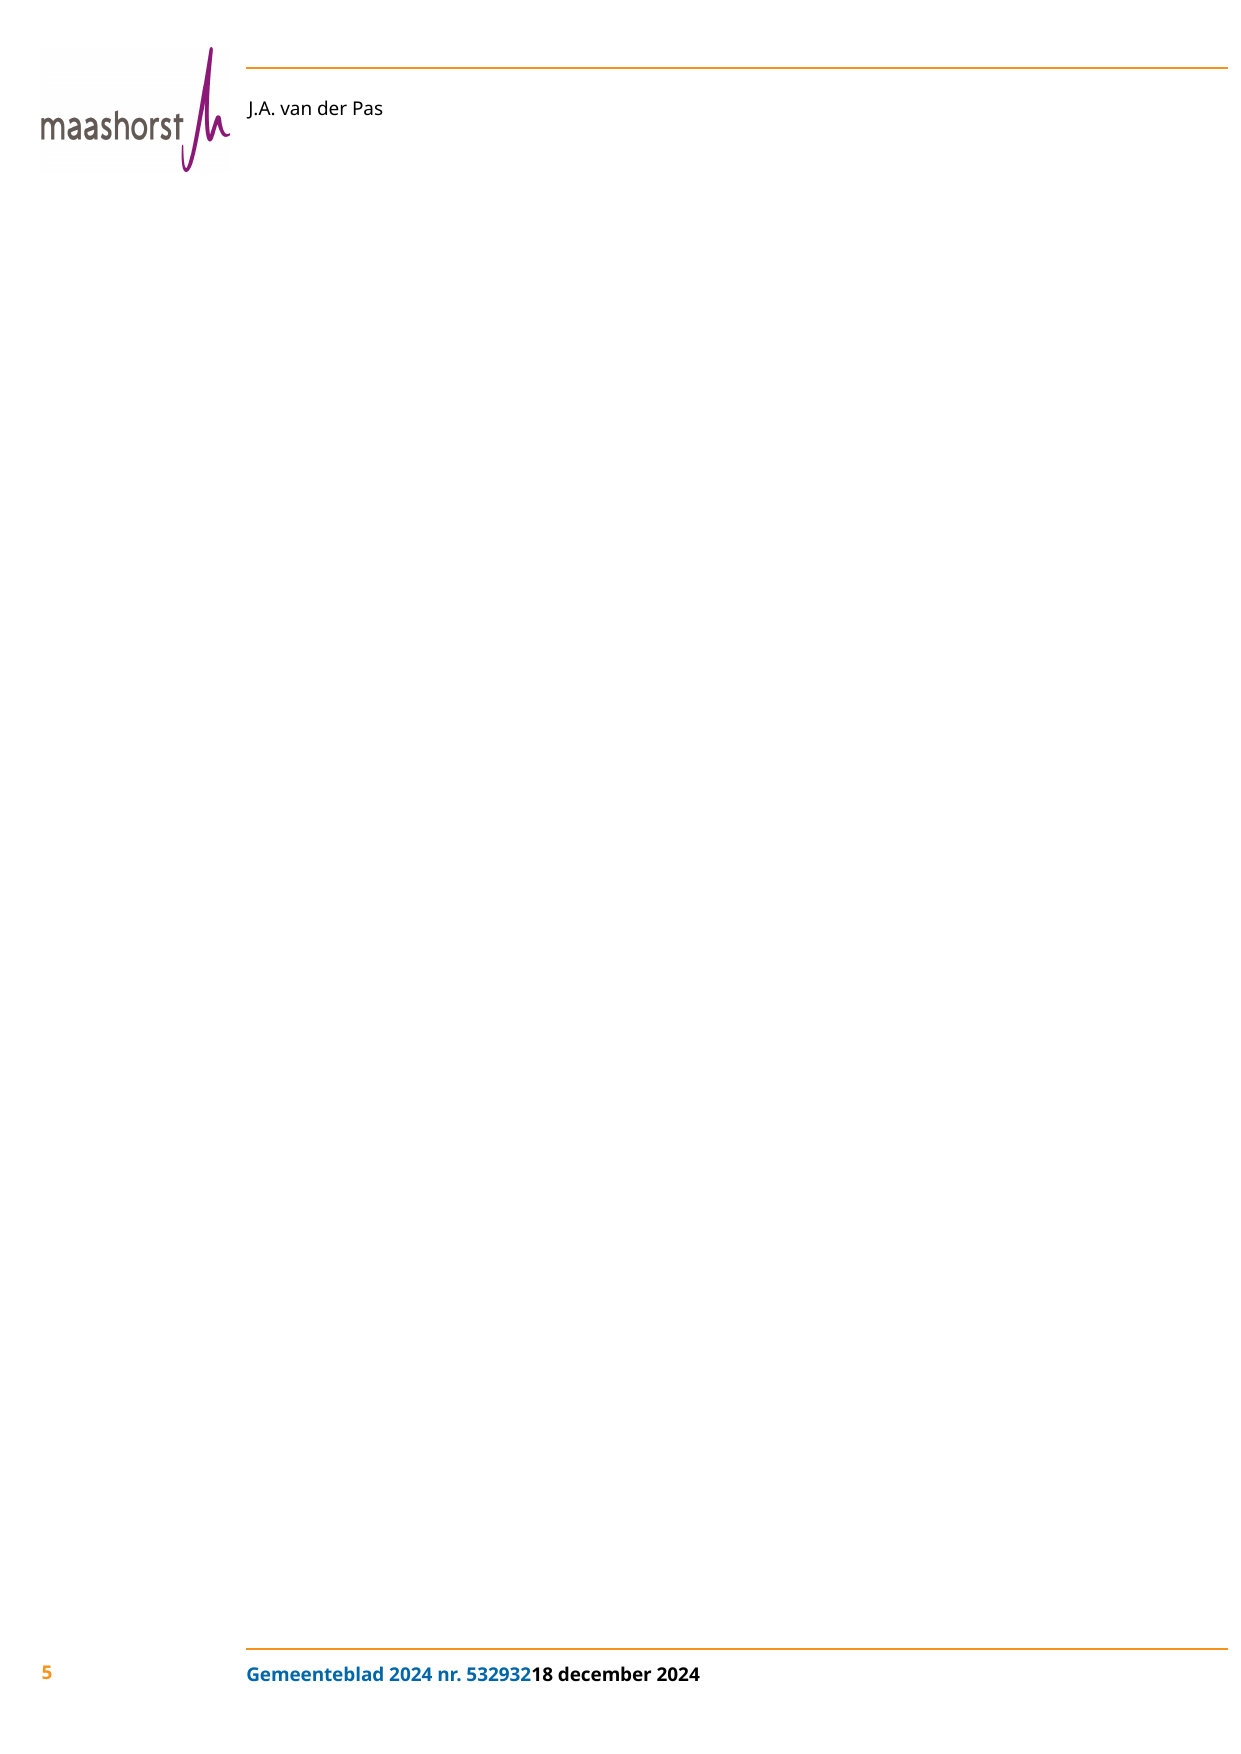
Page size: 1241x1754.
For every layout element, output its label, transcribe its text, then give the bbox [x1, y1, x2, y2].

picture [41, 47, 231, 172]
text J.A. van der Pas [248, 95, 1152, 121]
